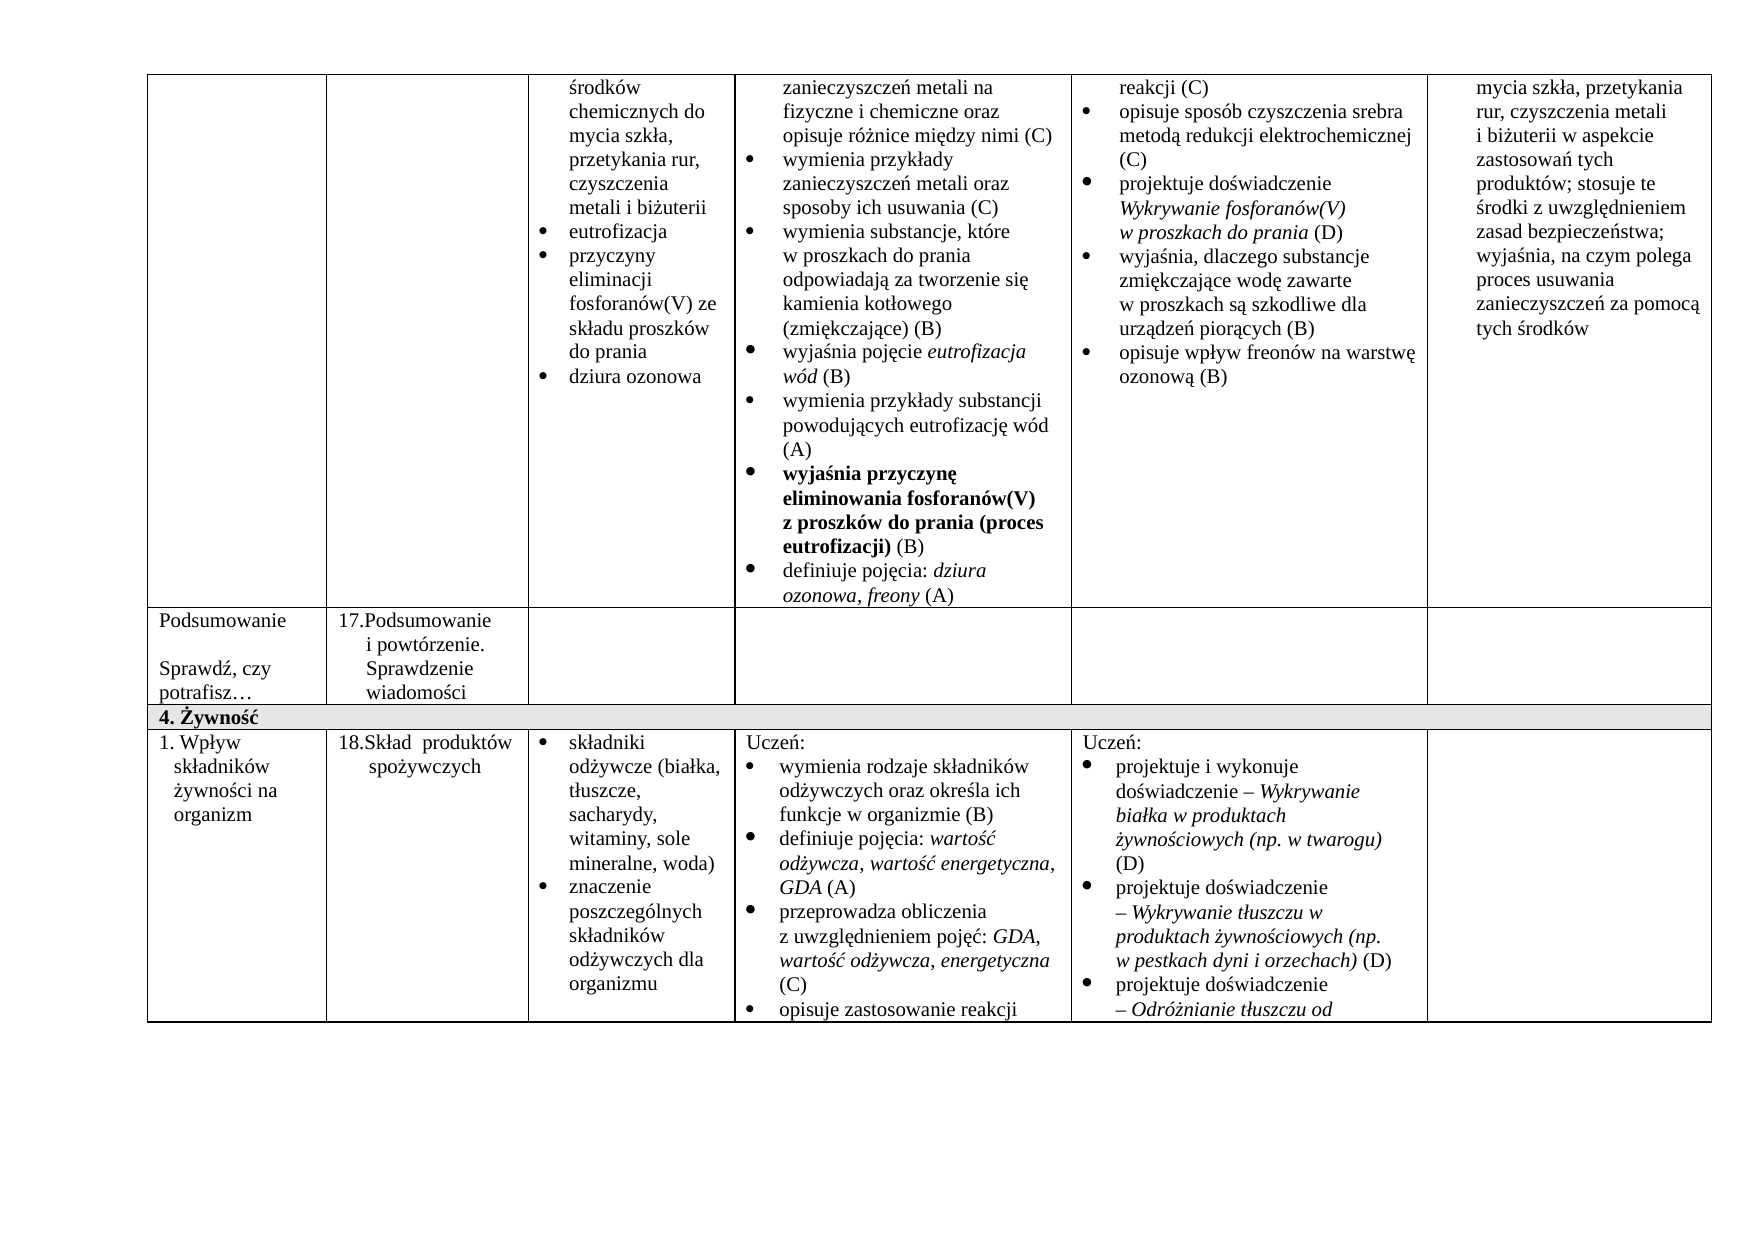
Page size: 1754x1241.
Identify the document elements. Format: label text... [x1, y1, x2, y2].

table_cell 4. Żywność [148, 705, 1711, 729]
table_cell 17.Podsumowanie i powtórzenie. Sprawdzenie wiadomości [327, 608, 528, 704]
table_cell środki do czyszczenia szkła środki do czyszczenia metali środki do udrożniania rur zasady bezpieczeństwa przy stosowaniu środków chemicznych do mycia szkła, przetykania rur, czyszczenia metali i biżuterii eutrofizacja przyczyny eliminacji fosforanów(V) ze składu proszków do prania dziura ozonowa [529, 75, 734, 607]
table_cell [736, 608, 1071, 704]
table_cell Uczeń: projektuje i wykonuje doświadczenie – Wykrywanie białka w produktach żywnościowych (np. w twarogu) (D) projektuje doświadczenie – Wykrywanie tłuszczu w produktach żywnościowych (np. w pestkach dyni i orzechach) (D) projektuje doświadczenie – Odróżnianie tłuszczu od substancji tłustej(D) zapisuje równanie hydrolizy podanego tłuszczu (C) projektuje doświadczenie – Wykrywanie skrobi w produktach żywnościowych (np. mące ziemniaczanej i ziarnach fasoli) (D) projektuje doświadczenie – Wykrywanie glukozy (próba Trommera) (D) zapisuje równania reakcji chemicznych dla próby Trommera, utleniania glukozy (D) wyjaśnia, dlaczego sacharoza i skrobia dają ujemny wynik próby Trommera (C) [1072, 730, 1427, 1021]
table_cell Podsumowanie Sprawdź, czy potrafisz… [148, 608, 326, 704]
table_cell 1. Wpływ składników żywności na organizm [148, 730, 326, 1021]
table_cell wskazuje na charakter chemiczny składników środków do mycia szkła, przetykania rur, czyszczenia metali i biżuterii w aspekcie zastosowań tych produktów (C) omawia mechanizm usuwania brudu przy użyciu środków zawierających krzemian sodu na podstawie odpowiednich równań reakcji (C) opisuje sposób czyszczenia srebra metodą redukcji elektrochemicznej (C) projektuje doświadczenie Wykrywanie fosforanów(V) w proszkach do prania (D) wyjaśnia, dlaczego substancje zmiękczające wodę zawarte w proszkach są szkodliwe dla urządzeń piorących (B) opisuje wpływ freonów na warstwę ozonową (B) [1072, 75, 1427, 607]
table_cell [1428, 730, 1711, 1021]
table_cell [327, 75, 528, 607]
table_cell 18.Skład produktów spożywczych [327, 730, 528, 1021]
table_cell [529, 608, 734, 704]
table_cell [148, 75, 326, 607]
table_cell Uczeń: wymienia rodzaje składników odżywczych oraz określa ich funkcje w organizmie (B) definiuje pojęcia: wartość odżywcza, wartość energetyczna, GDA (A) przeprowadza obliczenia z uwzględnieniem pojęć: GDA, wartość odżywcza, energetyczna (C) opisuje zastosowanie reakcji ksantoproteinowej (B) zapisuje słownie przebieg reakcji hydrolizy tłuszczów (B) podaje po jednym przykładzie substancji tłustej i tłuszczu (B) podaje nazwy i wzory sumaryczne podstawowych sacharydów (C) opisuje mikroelementy i makroelementy oraz podaje ich przykłady (B) wymienia pierwiastki toksyczne dla człowieka oraz pierwiastki biogenne (B) opisuje sposób wykrywania białka, tłuszczu, glukozy i skrobi w produktach żywnościowych (C) wymienia pokarmy będące źródłem białek, tłuszczów i sacharydów (B) dokonuje podziału witamin (rozpuszczalne i nierozpuszczalne w tłuszczach) i wymienia przykłady z poszczególnych grup (B) opisuje znaczenie wody, witamin oraz soli mineralnych dla organizmu (B) [736, 730, 1071, 1021]
table_cell wymienia nazwy związków chemicznych znajdujących się w środkach do mycia szkła, przetykania rur, czyszczenia metali i biżuterii (A) stosuje zasady bezpieczeństwa podczas korzystania ze środków chemicznych w życiu codziennym (C) dokonuje podziału zanieczyszczeń metali na fizyczne i chemiczne oraz opisuje różnice między nimi (C) wymienia przykłady zanieczyszczeń metali oraz sposoby ich usuwania (C) wymienia substancje, które w proszkach do prania odpowiadają za tworzenie się kamienia kotłowego (zmiękczające) (B) wyjaśnia pojęcie eutrofizacja wód (B) wymienia przykłady substancji powodujących eutrofizację wód (A) wyjaśnia przyczynę eliminowania fosforanów(V) z proszków do prania (proces eutrofizacji) (B) definiuje pojęcia: dziura ozonowa, freony (A) [736, 75, 1071, 607]
table_cell [1072, 608, 1427, 704]
table_cell mycia szkła, przetykania rur, czyszczenia metali i biżuterii w aspekcie zastosowań tych produktów; stosuje te środki z uwzględnieniem zasad bezpieczeństwa; wyjaśnia, na czym polega proces usuwania zanieczyszczeń za pomocą tych środków [1428, 75, 1711, 607]
table_cell składniki odżywcze (białka, tłuszcze, sacharydy, witaminy, sole mineralne, woda) znaczenie poszczególnych składników odżywczych dla organizmu [529, 730, 734, 1021]
table_cell [1428, 608, 1711, 704]
